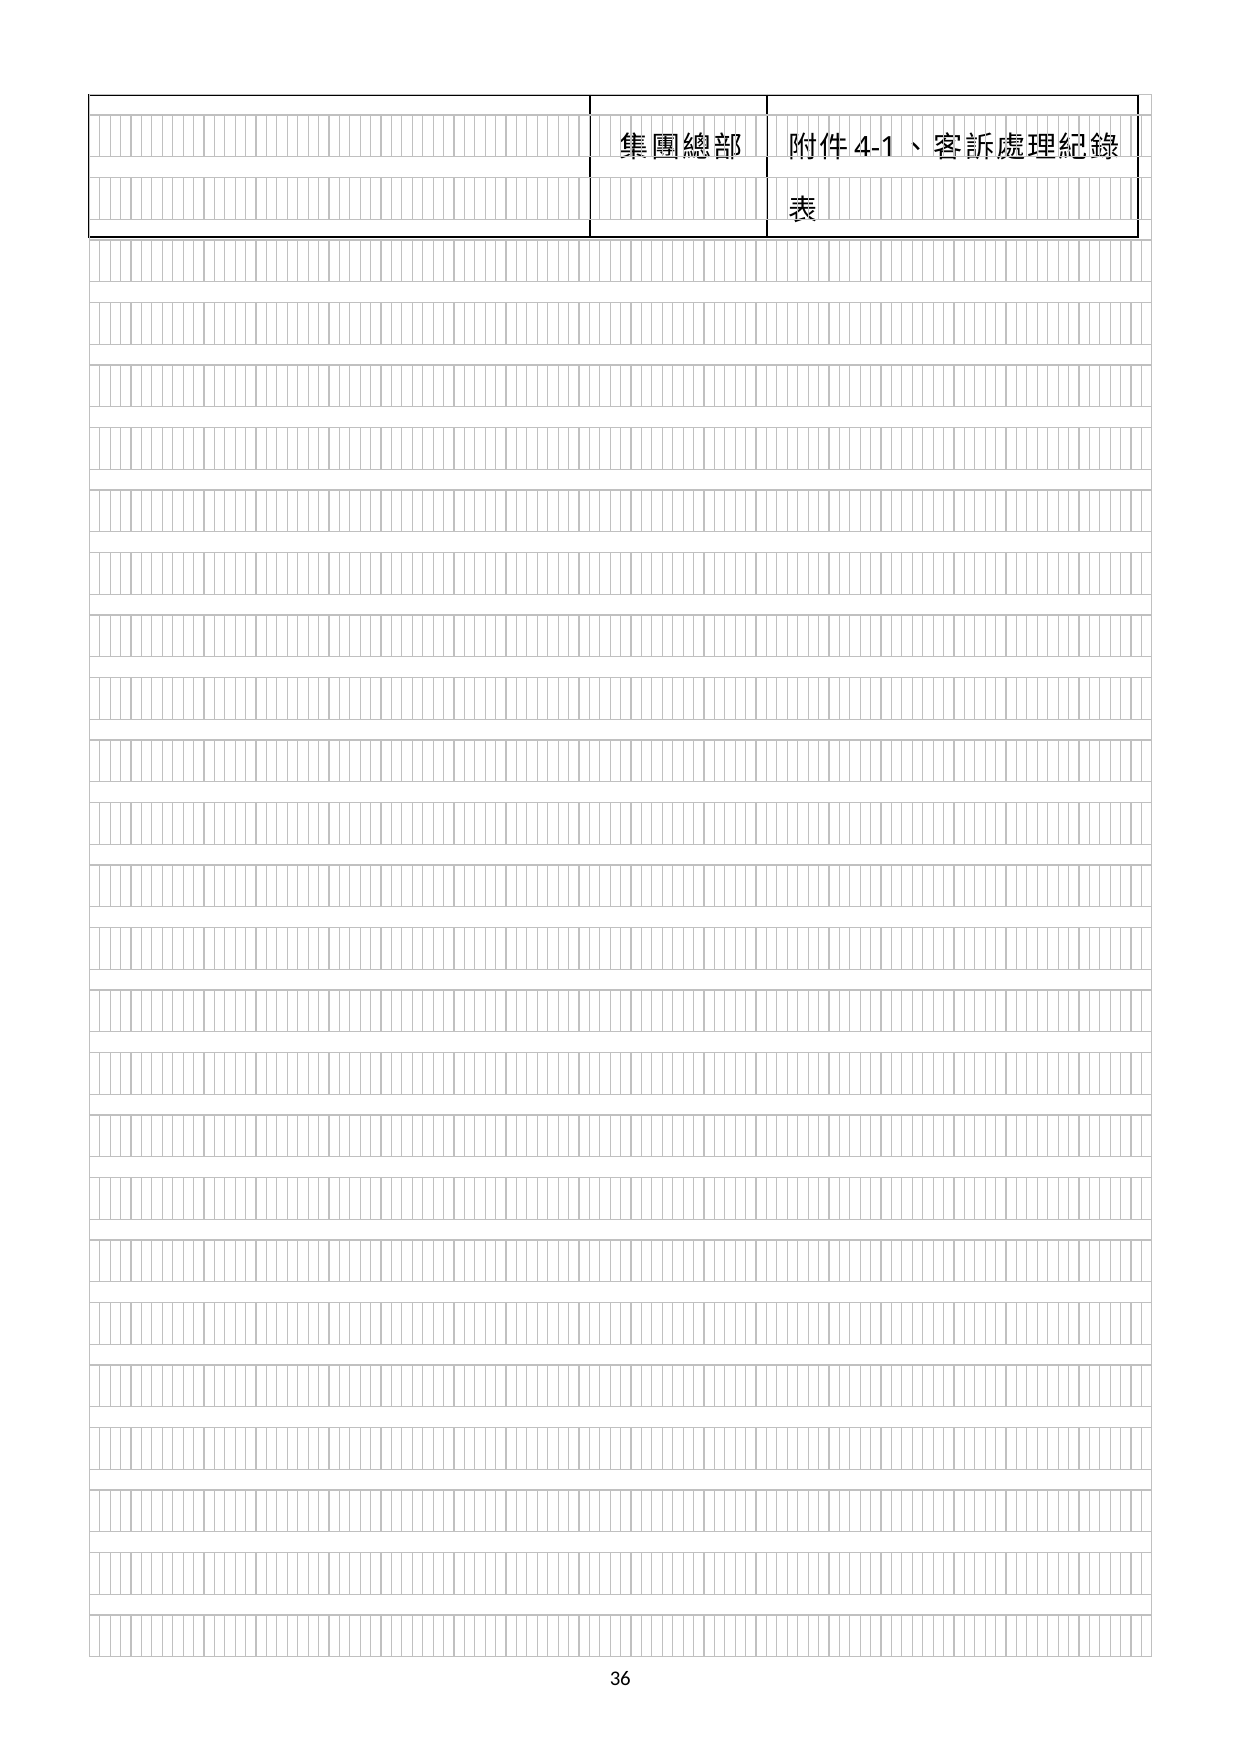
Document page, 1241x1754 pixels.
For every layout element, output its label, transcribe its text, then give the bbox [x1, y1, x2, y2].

table_cell 附件4-1、客訴處理紀錄表 [777, 178, 787, 219]
table_cell [142, 116, 151, 156]
table_cell 集團總部 [705, 116, 714, 156]
table_cell [90, 96, 589, 114]
table_cell 集團總部 [746, 178, 755, 219]
table_cell 附件4-1、客訴處理紀錄表 [768, 96, 1137, 114]
table_cell [132, 178, 141, 219]
table_cell 集團總部 [715, 146, 724, 156]
table_cell [548, 116, 558, 156]
table_cell 附件4-1、客訴處理紀錄表 [1121, 116, 1130, 156]
table_cell [267, 178, 276, 219]
table_cell 集團總部 [757, 116, 766, 156]
table_cell [257, 116, 266, 156]
table_cell 附件4-1、客訴處理紀錄表 [1069, 116, 1078, 156]
table_cell [402, 178, 412, 219]
table_cell 附件4-1、客訴處理紀錄表 [882, 178, 891, 219]
table_cell [298, 178, 308, 219]
table_cell [350, 116, 360, 156]
table_cell [184, 116, 193, 156]
table_cell 集團總部 [705, 178, 714, 219]
table_cell [382, 116, 391, 156]
table_cell 附件4-1、客訴處理紀錄表 [1090, 116, 1099, 156]
table_cell [100, 116, 110, 156]
table_cell 集團總部 [663, 116, 672, 134]
table_cell 集團總部 [715, 178, 724, 219]
table_cell 附件4-1、客訴處理紀錄表 [986, 178, 995, 219]
table_cell [361, 178, 370, 219]
table_cell [507, 116, 516, 156]
table_cell 附件4-1、客訴處理紀錄表 [944, 178, 953, 219]
table_cell [90, 157, 589, 177]
table_cell [548, 178, 558, 219]
table_cell 附件4-1、客訴處理紀錄表 [986, 116, 995, 156]
table_cell 附件4-1、客訴處理紀錄表 [819, 116, 828, 156]
table_cell 集團總部 [656, 136, 662, 156]
table_cell 附件4-1、客訴處理紀錄表 [965, 116, 974, 156]
table_cell [371, 116, 380, 156]
table_cell 集團總部 [591, 157, 766, 177]
table_cell 附件4-1、客訴處理紀錄表 [777, 116, 787, 156]
table_cell 集團總部 [652, 178, 662, 219]
table_cell 集團總部 [591, 220, 766, 236]
table_cell 附件4-1、客訴處理紀錄表 [882, 116, 891, 156]
table_cell [465, 178, 474, 219]
table_cell [277, 116, 287, 156]
table_cell [236, 178, 245, 219]
table_cell [517, 178, 526, 219]
table_cell [100, 178, 110, 219]
table_cell [392, 178, 401, 219]
table_cell 附件4-1、客訴處理紀錄表 [913, 116, 922, 156]
table_cell [225, 178, 235, 219]
table_cell 附件4-1、客訴處理紀錄表 [861, 178, 870, 219]
table_cell [142, 178, 151, 219]
table_cell 附件4-1、客訴處理紀錄表 [1038, 116, 1047, 156]
table_cell 附件4-1、客訴處理紀錄表 [1080, 116, 1089, 156]
table_cell [486, 178, 495, 219]
table_cell 集團總部 [736, 178, 745, 219]
table_cell [340, 116, 349, 156]
table_cell [121, 116, 130, 156]
table_cell [309, 116, 318, 156]
table_cell 附件4-1、客訴處理紀錄表 [1038, 178, 1047, 219]
table_cell [309, 178, 318, 219]
table_cell 附件4-1、客訴處理紀錄表 [955, 116, 964, 156]
table_cell [371, 178, 380, 219]
table_cell 附件4-1、客訴處理紀錄表 [934, 116, 943, 150]
table_cell 附件4-1、客訴處理紀錄表 [1111, 116, 1120, 156]
table_cell [538, 178, 547, 219]
table_cell [205, 178, 214, 219]
table_cell [152, 178, 162, 219]
table_cell [444, 178, 453, 219]
table_cell 集團總部 [632, 178, 641, 219]
table_cell [455, 116, 464, 156]
table_cell [330, 116, 339, 156]
table_cell 集團總部 [715, 116, 724, 136]
table_cell [121, 178, 130, 219]
table_cell [350, 178, 360, 219]
table_cell 附件4-1、客訴處理紀錄表 [1048, 116, 1058, 156]
table_cell 附件4-1、客訴處理紀錄表 [1100, 178, 1110, 219]
table_cell [392, 116, 401, 156]
table_cell 集團總部 [591, 178, 599, 219]
table_cell [205, 116, 214, 156]
table_cell 附件4-1、客訴處理紀錄表 [1111, 178, 1120, 219]
table_cell 集團總部 [611, 178, 620, 219]
table_cell [194, 178, 203, 219]
table_cell [486, 116, 495, 156]
table_cell 附件4-1、客訴處理紀錄表 [1121, 178, 1130, 219]
table_cell [194, 116, 203, 156]
table_cell [90, 220, 589, 236]
table_cell 附件4-1、客訴處理紀錄表 [830, 178, 839, 219]
table_cell 附件4-1、客訴處理紀錄表 [768, 220, 1137, 236]
table_cell [559, 178, 568, 219]
table_cell 集團總部 [673, 116, 683, 156]
table_cell 集團總部 [600, 116, 610, 156]
table_cell [267, 116, 276, 156]
table_cell 附件4-1、客訴處理紀錄表 [809, 116, 818, 156]
table_cell 集團總部 [642, 178, 651, 219]
table_cell [319, 178, 328, 219]
table_cell 集團總部 [684, 116, 693, 147]
table_cell 集團總部 [600, 178, 610, 219]
table_cell 附件4-1、客訴處理紀錄表 [965, 178, 974, 219]
table_cell [340, 178, 349, 219]
table_cell [319, 116, 328, 156]
table_cell [152, 116, 162, 156]
table_cell 附件4-1、客訴處理紀錄表 [840, 116, 849, 156]
table_cell 集團總部 [621, 140, 630, 150]
table_cell 集團總部 [621, 116, 630, 139]
table_cell [517, 116, 526, 156]
table_cell 附件4-1、客訴處理紀錄表 [934, 178, 943, 219]
table_cell 附件4-1、客訴處理紀錄表 [768, 157, 1137, 177]
table_cell [423, 178, 433, 219]
table_cell 附件4-1、客訴處理紀錄表 [1007, 178, 1016, 219]
table_cell [527, 178, 537, 219]
table_cell 附件4-1、客訴處理紀錄表 [861, 116, 870, 150]
table_cell 附件4-1、客訴處理紀錄表 [1048, 178, 1058, 219]
table_cell 附件4-1、客訴處理紀錄表 [923, 178, 933, 219]
table_cell [298, 116, 308, 156]
table_cell 集團總部 [642, 116, 651, 156]
table_cell 集團總部 [632, 116, 641, 136]
table_cell [236, 116, 245, 156]
table_cell [163, 178, 172, 219]
table_cell [288, 178, 297, 219]
table_cell [246, 116, 255, 156]
table_cell 附件4-1、客訴處理紀錄表 [892, 178, 901, 219]
table_cell [475, 178, 485, 219]
table_cell 附件4-1、客訴處理紀錄表 [850, 116, 860, 156]
table_cell 附件4-1、客訴處理紀錄表 [768, 116, 776, 156]
table_cell [413, 116, 422, 156]
table_cell [173, 178, 183, 219]
table_cell [455, 178, 464, 219]
table_cell [580, 116, 589, 156]
table_cell 集團總部 [725, 116, 735, 156]
table_cell 附件4-1、客訴處理紀錄表 [788, 178, 797, 219]
table_cell 附件4-1、客訴處理紀錄表 [996, 178, 1005, 219]
table_cell 集團總部 [611, 116, 620, 156]
table_cell 附件4-1、客訴處理紀錄表 [1027, 116, 1037, 156]
table_cell [246, 178, 255, 219]
table_cell 集團總部 [746, 116, 755, 156]
table_cell 集團總部 [591, 116, 599, 156]
table_cell 集團總部 [725, 178, 735, 219]
table_cell [559, 116, 568, 156]
table_cell 附件4-1、客訴處理紀錄表 [871, 116, 880, 156]
table_cell [402, 116, 412, 156]
table_cell [507, 178, 516, 219]
table_cell 附件4-1、客訴處理紀錄表 [850, 178, 860, 219]
table_cell [569, 116, 578, 156]
table_cell 附件4-1、客訴處理紀錄表 [996, 116, 1005, 156]
table_cell 附件4-1、客訴處理紀錄表 [975, 178, 985, 219]
table_cell 附件4-1、客訴處理紀錄表 [923, 116, 933, 156]
table_cell 附件4-1、客訴處理紀錄表 [840, 178, 849, 219]
table_cell [434, 116, 443, 156]
table_cell [288, 116, 297, 156]
table_cell [569, 178, 578, 219]
table_cell [184, 178, 193, 219]
table_cell 附件4-1、客訴處理紀錄表 [788, 116, 797, 156]
table_cell 附件4-1、客訴處理紀錄表 [1100, 116, 1110, 156]
table_cell 集團總部 [621, 178, 630, 219]
table_cell 附件4-1、客訴處理紀錄表 [892, 116, 901, 156]
table_cell 附件4-1、客訴處理紀錄表 [798, 116, 808, 156]
table_cell 附件4-1、客訴處理紀錄表 [1090, 178, 1099, 219]
table_cell [361, 116, 370, 156]
table_cell 附件4-1、客訴處理紀錄表 [1027, 178, 1037, 219]
table_cell 附件4-1、客訴處理紀錄表 [1017, 116, 1026, 156]
table_cell 集團總部 [757, 178, 766, 219]
table_cell 附件4-1、客訴處理紀錄表 [768, 178, 776, 219]
table_cell [330, 178, 339, 219]
table_cell [163, 116, 172, 156]
table_cell [215, 116, 224, 156]
table_cell [382, 178, 391, 219]
table_cell [413, 178, 422, 219]
table_cell [90, 178, 99, 219]
table_cell 附件4-1、客訴處理紀錄表 [809, 178, 818, 219]
table_cell 附件4-1、客訴處理紀錄表 [902, 116, 912, 156]
table_cell [111, 116, 120, 156]
table_cell 附件4-1、客訴處理紀錄表 [902, 178, 912, 219]
table_cell [257, 178, 266, 219]
table_cell 附件4-1、客訴處理紀錄表 [1069, 178, 1078, 219]
table_cell [444, 116, 453, 156]
table_cell 集團總部 [684, 178, 693, 219]
table_cell [527, 116, 537, 156]
table_cell [580, 178, 589, 219]
table_cell [496, 178, 505, 219]
table_cell 附件4-1、客訴處理紀錄表 [1059, 178, 1068, 219]
table_cell [423, 116, 433, 156]
table_cell 附件4-1、客訴處理紀錄表 [955, 178, 964, 219]
table_cell [277, 178, 287, 219]
table_cell [538, 116, 547, 156]
table_cell 附件4-1、客訴處理紀錄表 [975, 116, 985, 156]
table_cell [475, 116, 485, 156]
table_cell 集團總部 [591, 96, 766, 114]
table_cell [90, 116, 99, 156]
table_cell [173, 116, 183, 156]
table_cell [496, 116, 505, 156]
table_cell 附件4-1、客訴處理紀錄表 [1080, 178, 1089, 219]
table_cell 附件4-1、客訴處理紀錄表 [819, 178, 828, 219]
table_cell [215, 178, 224, 219]
table_cell [465, 116, 474, 156]
table_cell 附件4-1、客訴處理紀錄表 [913, 178, 922, 219]
table_cell 集團總部 [694, 178, 703, 219]
table_cell 集團總部 [736, 116, 745, 156]
table_cell [434, 178, 443, 219]
table_cell [132, 116, 141, 156]
table_cell 集團總部 [652, 116, 662, 156]
table_cell 附件4-1、客訴處理紀錄表 [871, 178, 880, 219]
table_cell 集團總部 [694, 116, 703, 156]
table_cell 附件4-1、客訴處理紀錄表 [1017, 178, 1026, 219]
table_cell [111, 178, 120, 219]
table_cell 集團總部 [663, 178, 672, 219]
table_cell [225, 116, 235, 156]
table_cell 集團總部 [673, 178, 683, 219]
